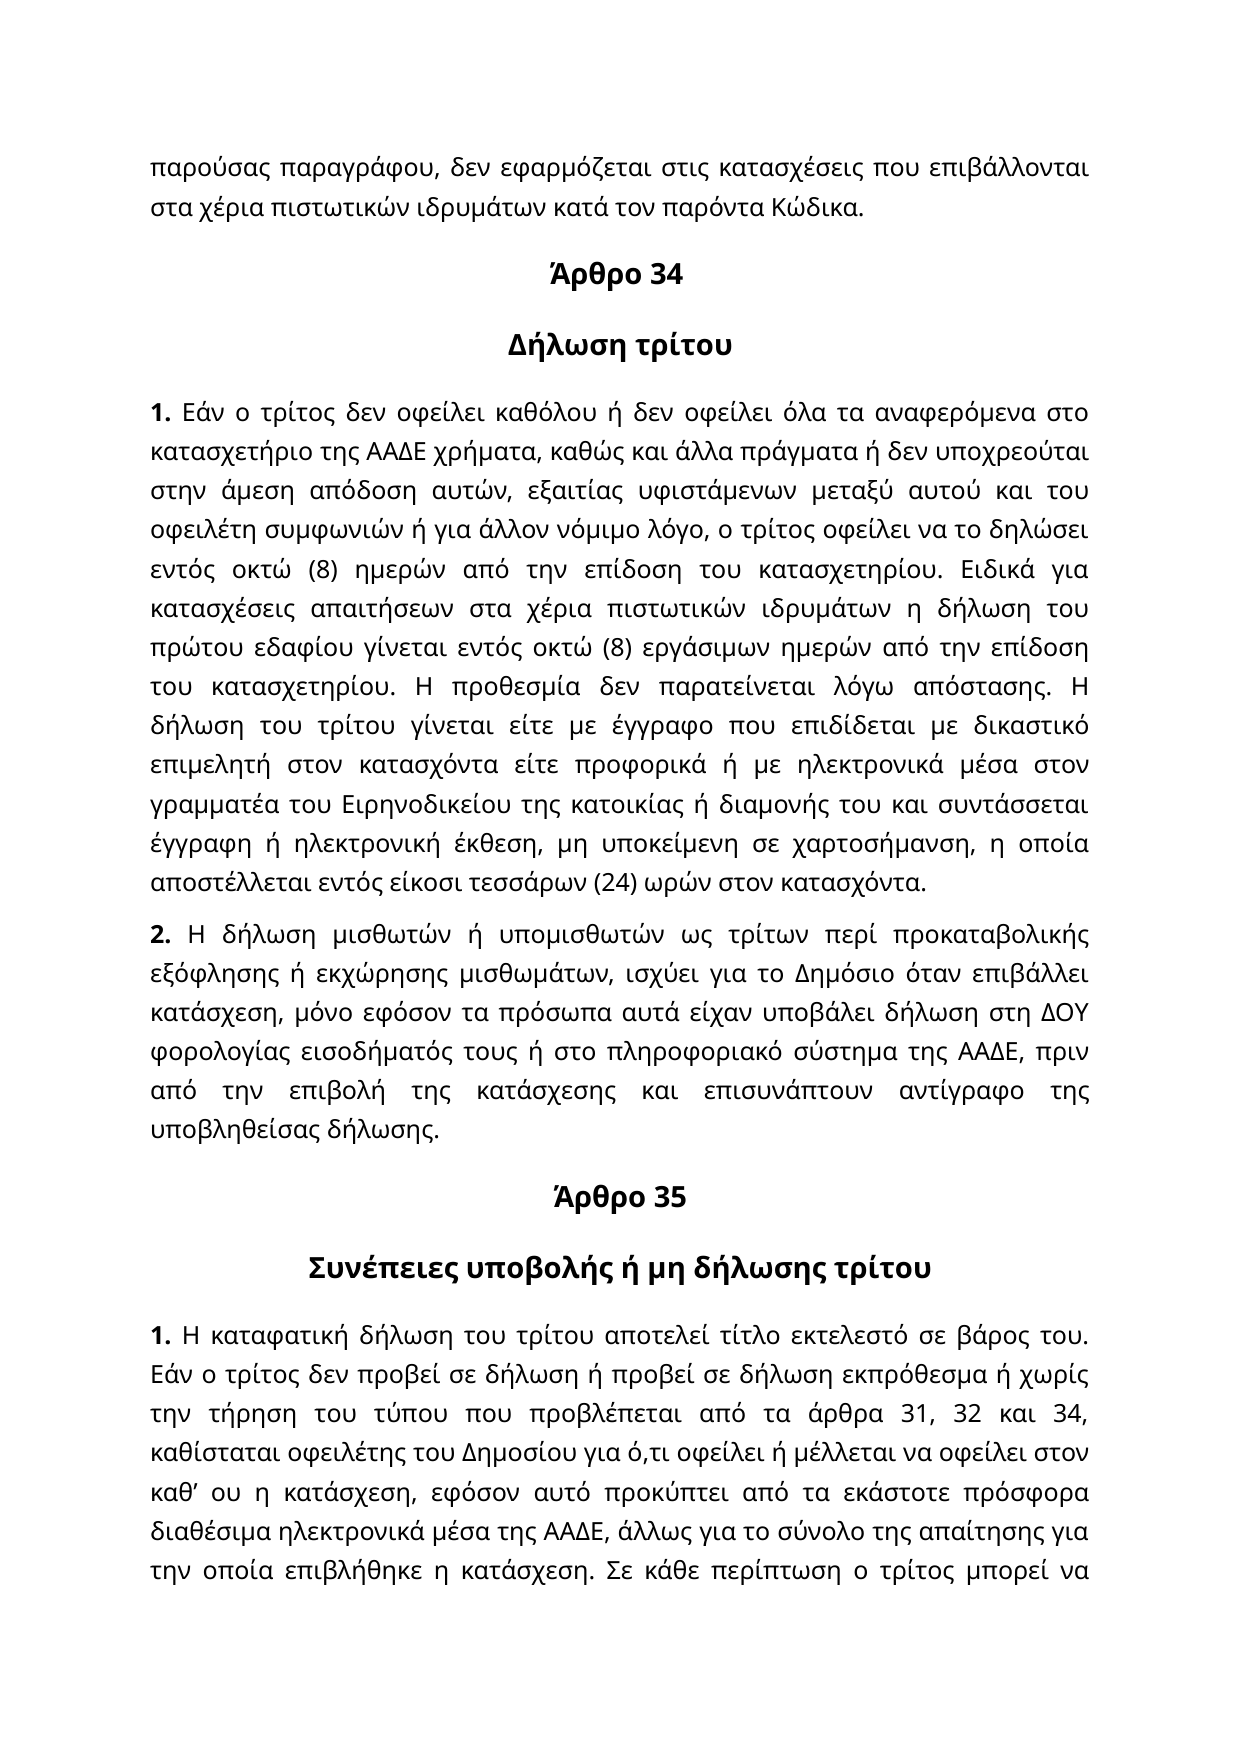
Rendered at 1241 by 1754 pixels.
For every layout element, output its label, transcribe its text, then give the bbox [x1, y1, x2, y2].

text παρούσας παραγράφου, δεν εφαρμόζεται στις κατασχέσεις που επιβάλλονται στα χέρια πιστωτικών ιδρυμάτων κατά τον παρόντα Κώδικα. [150, 150, 1090, 223]
text 1. Εάν ο τρίτος δεν οφείλει καθόλου ή δεν οφείλει όλα τα αναφερόμενα στο κατασχετήριο της ΑΑΔΕ χρήματα, καθώς και άλλα πράγματα ή δεν υποχρεούται στην άμεση απόδοση αυτών, εξαιτίας υφιστάμενων μεταξύ αυτού και του οφειλέτη συμφωνιών ή για άλλον νόμιμο λόγο, ο τρίτος οφείλει να το δηλώσει εντός οκτώ (8) ημερών από την επίδοση του κατασχετηρίου. Ειδικά για κατασχέσεις απαιτήσεων στα χέρια πιστωτικών ιδρυμάτων η δήλωση του πρώτου εδαφίου γίνεται εντός οκτώ (8) εργάσιμων ημερών από την επίδοση του κατασχετηρίου. Η προθεσμία δεν παρατείνεται λόγω απόστασης. Η δήλωση του τρίτου γίνεται είτε με έγγραφο που επιδίδεται με δικαστικό επιμελητή στον κατασχόντα είτε προφορικά ή με ηλεκτρονικά μέσα στον γραμματέα του Ειρηνοδικείου της κατοικίας ή διαμονής του και συντάσσεται έγγραφη ή ηλεκτρονική έκθεση, μη υποκείμενη σε χαρτοσήμανση, η οποία αποστέλλεται εντός είκοσι τεσσάρων (24) ωρών στον κατασχόντα. [150, 394, 1090, 899]
subtitle Συνέπειες υποβολής ή μη δήλωσης τρίτου [150, 1247, 1090, 1287]
subtitle Δήλωση τρίτου [150, 324, 1090, 364]
text 1. Η καταφατική δήλωση του τρίτου αποτελεί τίτλο εκτελεστό σε βάρος του. Εάν ο τρίτος δεν προβεί σε δήλωση ή προβεί σε δήλωση εκπρόθεσμα ή χωρίς την τήρηση του τύπου που προβλέπεται από τα άρθρα 31, 32 και 34, καθίσταται οφειλέτης του Δημοσίου για ό,τι οφείλει ή μέλλεται να οφείλει στον καθ’ ου η κατάσχεση, εφόσον αυτό προκύπτει από τα εκάστοτε πρόσφορα διαθέσιμα ηλεκτρονικά μέσα της ΑΑΔΕ, άλλως για το σύνολο της απαίτησης για την οποία επιβλήθηκε η κατάσχεση. Σε κάθε περίπτωση ο τρίτος μπορεί να [150, 1317, 1090, 1587]
text 2. Η δήλωση μισθωτών ή υπομισθωτών ως τρίτων περί προκαταβολικής εξόφλησης ή εκχώρησης μισθωμάτων, ισχύει για το Δημόσιο όταν επιβάλλει κατάσχεση, μόνο εφόσον τα πρόσωπα αυτά είχαν υποβάλει δήλωση στη ΔΟΥ φορολογίας εισοδήματός τους ή στο πληροφοριακό σύστημα της ΑΑΔΕ, πριν από την επιβολή της κατάσχεσης και επισυνάπτουν αντίγραφο της υποβληθείσας δήλωσης. [150, 916, 1090, 1146]
subtitle Άρθρο 34 [150, 253, 1090, 293]
subtitle Άρθρο 35 [150, 1176, 1090, 1216]
